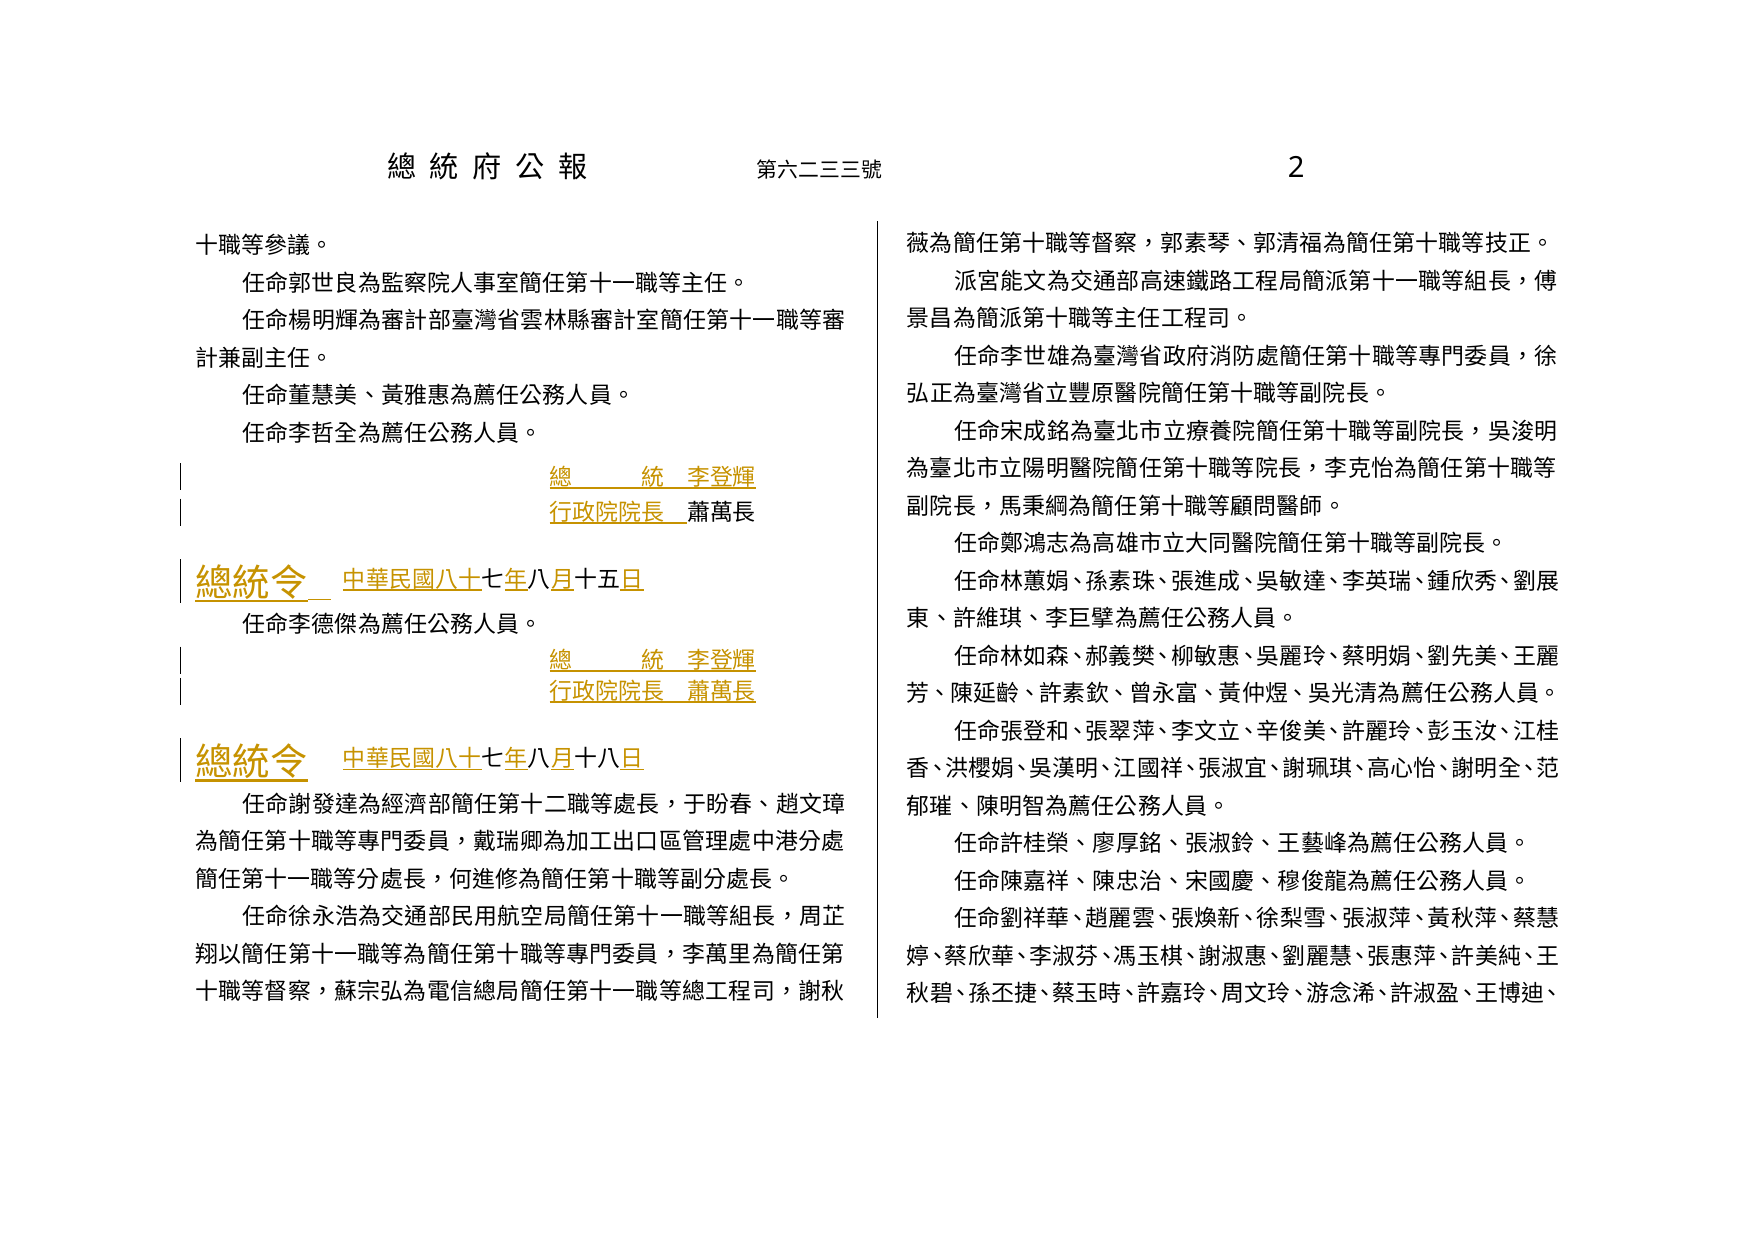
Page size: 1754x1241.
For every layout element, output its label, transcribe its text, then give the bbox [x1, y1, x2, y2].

table_header 總統令 [192, 738, 340, 782]
text 任命謝發達為經濟部簡任第十二職等處長，于盼春、趙文璋為簡任第十職等專門委員，戴瑞卿為加工出口區管理處中港分處簡任第十一職等分處長，何進修為簡任第十職等副分處長。 [195, 782, 847, 894]
table_header 中華民國八十七年八月十八日 [340, 738, 852, 782]
text 任命李世雄為臺灣省政府消防處簡任第十職等專門委員，徐弘正為臺灣省立豐原醫院簡任第十職等副院長。 [907, 334, 1559, 409]
text 行政院院長 蕭萬長 [195, 678, 847, 705]
text 任命劉祥華、趙麗雲、張煥新、徐梨雪、張淑萍、黃秋萍、蔡慧婷、蔡欣華、李淑芬、馮玉棋、謝淑惠、劉麗慧、張惠萍、許美純、王秋碧、孫丕捷、蔡玉時、許嘉玲、周文玲、游念浠、許淑盈、王博迪、蔡琮浩、林雪如、塗文慧、莊美鈴、黃之蕙、李紀縉為薦任公務人員。 [907, 897, 1559, 1009]
text 薇為簡任第十職等督察，郭素琴、郭清福為簡任第十職等技正。 [907, 222, 1559, 259]
text 任命李德傑為薦任公務人員。 [195, 603, 847, 640]
text 任命鄭鴻志為高雄市立大同醫院簡任第十職等副院長。 [907, 522, 1559, 559]
text 總 統 李登輝 [195, 463, 847, 490]
text 任命林如森、郝義樊、柳敏惠、吳麗玲、蔡明娟、劉先美、王麗芳、陳延齡、許素欽、曾永富、黃仲煜、吳光清為薦任公務人員。 [907, 634, 1559, 709]
text 十職等參議。 [195, 222, 847, 261]
text 任命董慧美、黃雅惠為薦任公務人員。 [195, 374, 847, 411]
text 任命郭世良為監察院人事室簡任第十一職等主任。 [195, 261, 847, 299]
text 總 統 李登輝 [195, 647, 847, 674]
text 任命張登和、張翠萍、李文立、辛俊美、許麗玲、彭玉汝、江桂香、洪櫻娟、吳漢明、江國祥、張淑宜、謝珮琪、高心怡、謝明全、范郁璀、陳明智為薦任公務人員。 [907, 709, 1559, 822]
text 任命楊明輝為審計部臺灣省雲林縣審計室簡任第十一職等審計兼副主任。 [195, 299, 847, 374]
text 任命宋成銘為臺北市立療養院簡任第十職等副院長，吳浚明為臺北市立陽明醫院簡任第十職等院長，李克怡為簡任第十職等副院長，馬秉綱為簡任第十職等顧問醫師。 [907, 409, 1559, 522]
text 任命陳嘉祥、陳忠治、宋國慶、穆俊龍為薦任公務人員。 [907, 859, 1559, 897]
text 任命林蕙娟、孫素珠、張進成、吳敏達、李英瑞、鍾欣秀、劉展東、許維琪、李巨擘為薦任公務人員。 [907, 559, 1559, 634]
text 任命李哲全為薦任公務人員。 [195, 411, 847, 449]
table_header 中華民國八十七年八月十五日 [340, 559, 852, 603]
text 行政院院長 蕭萬長 [195, 499, 847, 526]
text 任命許桂榮、廖厚銘、張淑鈴、王藝峰為薦任公務人員。 [907, 822, 1559, 859]
text 派宮能文為交通部高速鐵路工程局簡派第十一職等組長，傅景昌為簡派第十職等主任工程司。 [907, 259, 1559, 334]
table_header 總統令 [192, 559, 340, 603]
text 任命徐永浩為交通部民用航空局簡任第十一職等組長，周芷翔以簡任第十一職等為簡任第十職等專門委員，李萬里為簡任第十職等督察，蘇宗弘為電信總局簡任第十一職等總工程司，謝秋 [195, 894, 847, 1007]
